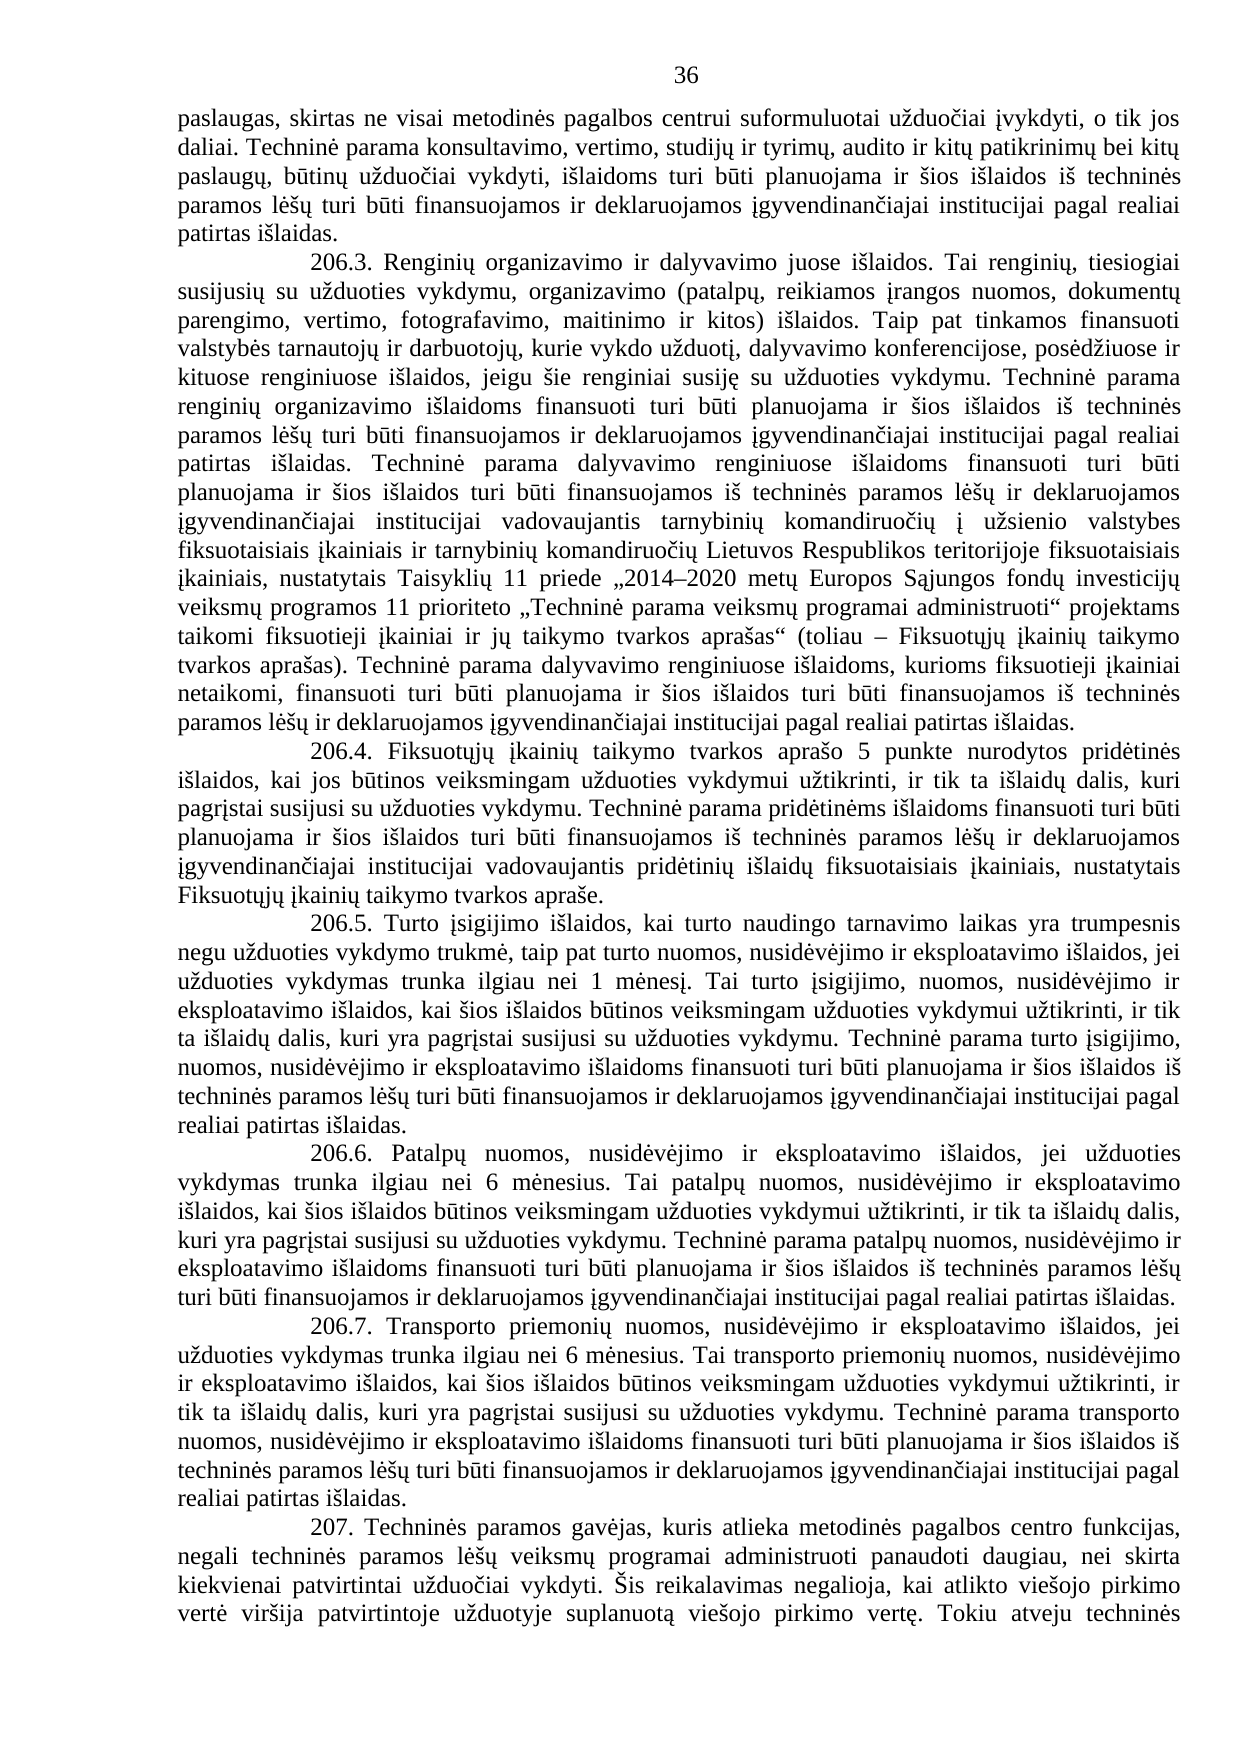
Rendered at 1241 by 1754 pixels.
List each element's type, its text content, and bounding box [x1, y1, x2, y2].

text paslaugas, skirtas ne visai metodinės pagalbos centrui suformuluotai užduočiai įvykdyti, o tik jos daliai. Techninė parama konsultavimo, vertimo, studijų ir tyrimų, audito ir kitų patikrinimų bei kitų paslaugų, būtinų užduočiai vykdyti, išlaidoms turi būti planuojama ir šios išlaidos iš techninės paramos lėšų turi būti finansuojamos ir deklaruojamos įgyvendinančiajai institucijai pagal realiai patirtas išlaidas. [177, 103, 1181, 247]
text 206.3. Renginių organizavimo ir dalyvavimo juose išlaidos. Tai renginių, tiesiogiai susijusių su užduoties vykdymu, organizavimo (patalpų, reikiamos įrangos nuomos, dokumentų parengimo, vertimo, fotografavimo, maitinimo ir kitos) išlaidos. Taip pat tinkamos finansuoti valstybės tarnautojų ir darbuotojų, kurie vykdo užduotį, dalyvavimo konferencijose, posėdžiuose ir kituose renginiuose išlaidos, jeigu šie renginiai susiję su užduoties vykdymu. Techninė parama renginių organizavimo išlaidoms finansuoti turi būti planuojama ir šios išlaidos iš techninės paramos lėšų turi būti finansuojamos ir deklaruojamos įgyvendinančiajai institucijai pagal realiai patirtas išlaidas. Techninė parama dalyvavimo renginiuose išlaidoms finansuoti turi būti planuojama ir šios išlaidos turi būti finansuojamos iš techninės paramos lėšų ir deklaruojamos įgyvendinančiajai institucijai vadovaujantis tarnybinių komandiruočių į užsienio valstybes fiksuotaisiais įkainiais ir tarnybinių komandiruočių Lietuvos Respublikos teritorijoje fiksuotaisiais įkainiais, nustatytais Taisyklių 11 priede „2014–2020 metų Europos Sąjungos fondų investicijų veiksmų programos 11 prioriteto „Techninė parama veiksmų programai administruoti“ projektams taikomi fiksuotieji įkainiai ir jų taikymo tvarkos aprašas“ (toliau – Fiksuotųjų įkainių taikymo tvarkos aprašas). Techninė parama dalyvavimo renginiuose išlaidoms, kurioms fiksuotieji įkainiai netaikomi, finansuoti turi būti planuojama ir šios išlaidos turi būti finansuojamos iš techninės paramos lėšų ir deklaruojamos įgyvendinančiajai institucijai pagal realiai patirtas išlaidas. [177, 247, 1181, 736]
text 206.5. Turto įsigijimo išlaidos, kai turto naudingo tarnavimo laikas yra trumpesnis negu užduoties vykdymo trukmė, taip pat turto nuomos, nusidėvėjimo ir eksploatavimo išlaidos, jei užduoties vykdymas trunka ilgiau nei 1 mėnesį. Tai turto įsigijimo, nuomos, nusidėvėjimo ir eksploatavimo išlaidos, kai šios išlaidos būtinos veiksmingam užduoties vykdymui užtikrinti, ir tik ta išlaidų dalis, kuri yra pagrįstai susijusi su užduoties vykdymu. Techninė parama turto įsigijimo, nuomos, nusidėvėjimo ir eksploatavimo išlaidoms finansuoti turi būti planuojama ir šios išlaidos iš techninės paramos lėšų turi būti finansuojamos ir deklaruojamos įgyvendinančiajai institucijai pagal realiai patirtas išlaidas. [177, 908, 1181, 1138]
text 206.6. Patalpų nuomos, nusidėvėjimo ir eksploatavimo išlaidos, jei užduoties vykdymas trunka ilgiau nei 6 mėnesius. Tai patalpų nuomos, nusidėvėjimo ir eksploatavimo išlaidos, kai šios išlaidos būtinos veiksmingam užduoties vykdymui užtikrinti, ir tik ta išlaidų dalis, kuri yra pagrįstai susijusi su užduoties vykdymu. Techninė parama patalpų nuomos, nusidėvėjimo ir eksploatavimo išlaidoms finansuoti turi būti planuojama ir šios išlaidos iš techninės paramos lėšų turi būti finansuojamos ir deklaruojamos įgyvendinančiajai institucijai pagal realiai patirtas išlaidas. [177, 1138, 1181, 1311]
text 207. Techninės paramos gavėjas, kuris atlieka metodinės pagalbos centro funkcijas, negali techninės paramos lėšų veiksmų programai administruoti panaudoti daugiau, nei skirta kiekvienai patvirtintai užduočiai vykdyti. Šis reikalavimas negalioja, kai atlikto viešojo pirkimo vertė viršija patvirtintoje užduotyje suplanuotą viešojo pirkimo vertę. Tokiu atveju techninės [177, 1512, 1181, 1627]
text 206.4. Fiksuotųjų įkainių taikymo tvarkos aprašo 5 punkte nurodytos pridėtinės išlaidos, kai jos būtinos veiksmingam užduoties vykdymui užtikrinti, ir tik ta išlaidų dalis, kuri pagrįstai susijusi su užduoties vykdymu. Techninė parama pridėtinėms išlaidoms finansuoti turi būti planuojama ir šios išlaidos turi būti finansuojamos iš techninės paramos lėšų ir deklaruojamos įgyvendinančiajai institucijai vadovaujantis pridėtinių išlaidų fiksuotaisiais įkainiais, nustatytais Fiksuotųjų įkainių taikymo tvarkos apraše. [177, 736, 1181, 908]
text 206.7. Transporto priemonių nuomos, nusidėvėjimo ir eksploatavimo išlaidos, jei užduoties vykdymas trunka ilgiau nei 6 mėnesius. Tai transporto priemonių nuomos, nusidėvėjimo ir eksploatavimo išlaidos, kai šios išlaidos būtinos veiksmingam užduoties vykdymui užtikrinti, ir tik ta išlaidų dalis, kuri yra pagrįstai susijusi su užduoties vykdymu. Techninė parama transporto nuomos, nusidėvėjimo ir eksploatavimo išlaidoms finansuoti turi būti planuojama ir šios išlaidos iš techninės paramos lėšų turi būti finansuojamos ir deklaruojamos įgyvendinančiajai institucijai pagal realiai patirtas išlaidas. [177, 1311, 1181, 1512]
